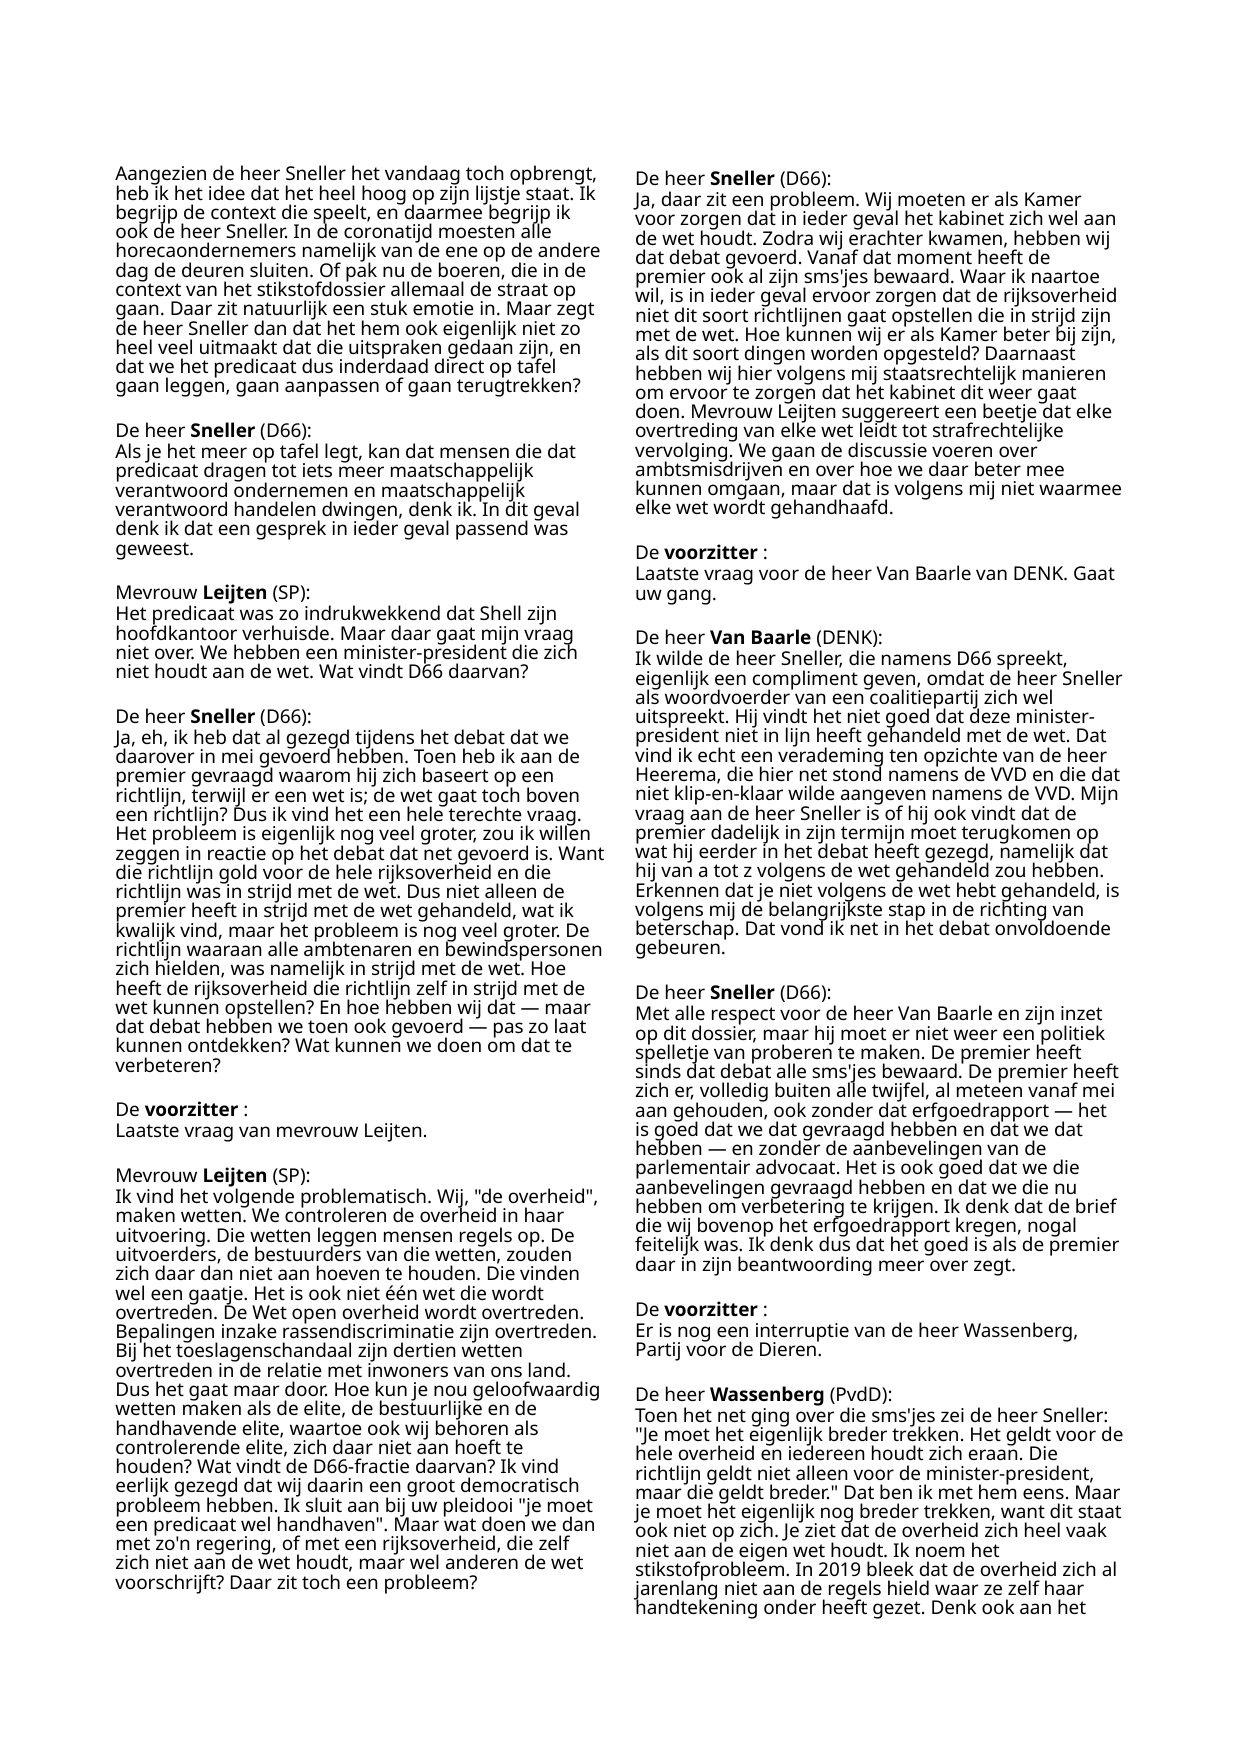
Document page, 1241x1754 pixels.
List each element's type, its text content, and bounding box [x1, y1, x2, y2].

text De heer Sneller (D66): [115, 703, 605, 729]
text Toen het net ging over die sms'jes zei de heer Sneller: "Je moet het eigenlijk breder trekken. Het geldt voor de hele overheid en iedereen houdt zich eraan. Die richtlijn geldt niet alleen voor de minister-president, maar die geldt breder." Dat ben ik met hem eens. Maar je moet het eigenlijk nog breder trekken, want dit staat ook niet op zich. Je ziet dat de overheid zich heel vaak niet aan de eigen wet houdt. Ik noem het stikstofprobleem. In 2019 bleek dat de overheid zich al jarenlang niet aan de regels hield waar ze zelf haar handtekening onder heeft gezet. Denk ook aan het [635, 1407, 1125, 1619]
text Ja, eh, ik heb dat al gezegd tijdens het debat dat we daarover in mei gevoerd hebben. Toen heb ik aan de premier gevraagd waarom hij zich baseert op een richtlijn, terwijl er een wet is; de wet gaat toch boven een richtlijn? Dus ik vind het een hele terechte vraag. Het probleem is eigenlijk nog veel groter, zou ik willen zeggen in reactie op het debat dat net gevoerd is. Want die richtlijn gold voor de hele rijksoverheid en die richtlijn was in strijd met de wet. Dus niet alleen de premier heeft in strijd met de wet gehandeld, wat ik kwalijk vind, maar het probleem is nog veel groter. De richtlijn waaraan alle ambtenaren en bewindspersonen zich hielden, was namelijk in strijd met de wet. Hoe heeft de rijksoverheid die richtlijn zelf in strijd met de wet kunnen opstellen? En hoe hebben wij dat — maar dat debat hebben we toen ook gevoerd — pas zo laat kunnen ontdekken? Wat kunnen we doen om dat te verbeteren? [115, 729, 605, 1076]
text De heer Sneller (D66): [635, 979, 1125, 1005]
text Met alle respect voor de heer Van Baarle en zijn inzet op dit dossier, maar hij moet er niet weer een politiek spelletje van proberen te maken. De premier heeft sinds dat debat alle sms'jes bewaard. De premier heeft zich er, volledig buiten alle twijfel, al meteen vanaf mei aan gehouden, ook zonder dat erfgoedrapport — het is goed dat we dat gevraagd hebben en dat we dat hebben — en zonder de aanbevelingen van de parlementair advocaat. Het is ook goed dat we die aanbevelingen gevraagd hebben en dat we die nu hebben om verbetering te krijgen. Ik denk dat de brief die wij bovenop het erfgoedrapport kregen, nogal feitelijk was. Ik denk dus dat het goed is als de premier daar in zijn beantwoording meer over zegt. [635, 1005, 1125, 1275]
text Laatste vraag voor de heer Van Baarle van DENK. Gaat uw gang. [635, 565, 1125, 604]
text Er is nog een interruptie van de heer Wassenberg, Partij voor de Dieren. [635, 1322, 1125, 1360]
text De heer Wassenberg (PvdD): [635, 1381, 1125, 1407]
text De heer Van Baarle (DENK): [635, 624, 1125, 650]
text Ik wilde de heer Sneller, die namens D66 spreekt, eigenlijk een compliment geven, omdat de heer Sneller als woordvoerder van een coalitiepartij zich wel uitspreekt. Hij vindt het niet goed dat deze minister-president niet in lijn heeft gehandeld met de wet. Dat vind ik echt een verademing ten opzichte van de heer Heerema, die hier net stond namens de VVD en die dat niet klip-en-klaar wilde aangeven namens de VVD. Mijn vraag aan de heer Sneller is of hij ook vindt dat de premier dadelijk in zijn termijn moet terugkomen op wat hij eerder in het debat heeft gezegd, namelijk dat hij van a tot z volgens de wet gehandeld zou hebben. Erkennen dat je niet volgens de wet hebt gehandeld, is volgens mij de belangrijkste stap in de richting van beterschap. Dat vond ik net in het debat onvoldoende gebeuren. [635, 650, 1125, 959]
text De voorzitter : [115, 1097, 605, 1122]
text Als je het meer op tafel legt, kan dat mensen die dat predicaat dragen tot iets meer maatschappelijk verantwoord ondernemen en maatschappelijk verantwoord handelen dwingen, denk ik. In dit geval denk ik dat een gesprek in ieder geval passend was geweest. [115, 443, 605, 559]
text Aangezien de heer Sneller het vandaag toch opbrengt, heb ik het idee dat het heel hoog op zijn lijstje staat. Ik begrijp de context die speelt, en daarmee begrijp ik ook de heer Sneller. In de coronatijd moesten alle horecaondernemers namelijk van de ene op de andere dag de deuren sluiten. Of pak nu de boeren, die in de context van het stikstofdossier allemaal de straat op gaan. Daar zit natuurlijk een stuk emotie in. Maar zegt de heer Sneller dan dat het hem ook eigenlijk niet zo heel veel uitmaakt dat die uitspraken gedaan zijn, en dat we het predicaat dus inderdaad direct op tafel gaan leggen, gaan aanpassen of gaan terugtrekken? [115, 165, 605, 397]
text Ja, daar zit een probleem. Wij moeten er als Kamer voor zorgen dat in ieder geval het kabinet zich wel aan de wet houdt. Zodra wij erachter kwamen, hebben wij dat debat gevoerd. Vanaf dat moment heeft de premier ook al zijn sms'jes bewaard. Waar ik naartoe wil, is in ieder geval ervoor zorgen dat de rijksoverheid niet dit soort richtlijnen gaat opstellen die in strijd zijn met de wet. Hoe kunnen wij er als Kamer beter bij zijn, als dit soort dingen worden opgesteld? Daarnaast hebben wij hier volgens mij staatsrechtelijk manieren om ervoor te zorgen dat het kabinet dit weer gaat doen. Mevrouw Leijten suggereert een beetje dat elke overtreding van elke wet leidt tot strafrechtelijke vervolging. We gaan de discussie voeren over ambtsmisdrijven en over hoe we daar beter mee kunnen omgaan, maar dat is volgens mij niet waarmee elke wet wordt gehandhaafd. [635, 191, 1125, 519]
text Laatste vraag van mevrouw Leijten. [115, 1122, 605, 1142]
text De voorzitter : [635, 1296, 1125, 1322]
text De heer Sneller (D66): [115, 417, 605, 443]
text Mevrouw Leijten (SP): [115, 1162, 605, 1188]
text De voorzitter : [635, 539, 1125, 565]
text Het predicaat was zo indrukwekkend dat Shell zijn hoofdkantoor verhuisde. Maar daar gaat mijn vraag niet over. We hebben een minister-president die zich niet houdt aan de wet. Wat vindt D66 daarvan? [115, 605, 605, 682]
text Mevrouw Leijten (SP): [115, 579, 605, 605]
text De heer Sneller (D66): [635, 165, 1125, 191]
text Ik vind het volgende problematisch. Wij, "de overheid", maken wetten. We controleren de overheid in haar uitvoering. Die wetten leggen mensen regels op. De uitvoerders, de bestuurders van die wetten, zouden zich daar dan niet aan hoeven te houden. Die vinden wel een gaatje. Het is ook niet één wet die wordt overtreden. De Wet open overheid wordt overtreden. Bepalingen inzake rassendiscriminatie zijn overtreden. Bij het toeslagenschandaal zijn dertien wetten overtreden in de relatie met inwoners van ons land. Dus het gaat maar door. Hoe kun je nou geloofwaardig wetten maken als de elite, de bestuurlijke en de handhavende elite, waartoe ook wij behoren als controlerende elite, zich daar niet aan hoeft te houden? Wat vindt de D66-fractie daarvan? Ik vind eerlijk gezegd dat wij daarin een groot democratisch probleem hebben. Ik sluit aan bij uw pleidooi "je moet een predicaat wel handhaven". Maar wat doen we dan met zo'n regering, of met een rijksoverheid, die zelf zich niet aan de wet houdt, maar wel anderen de wet voorschrijft? Daar zit toch een probleem? [115, 1188, 605, 1593]
